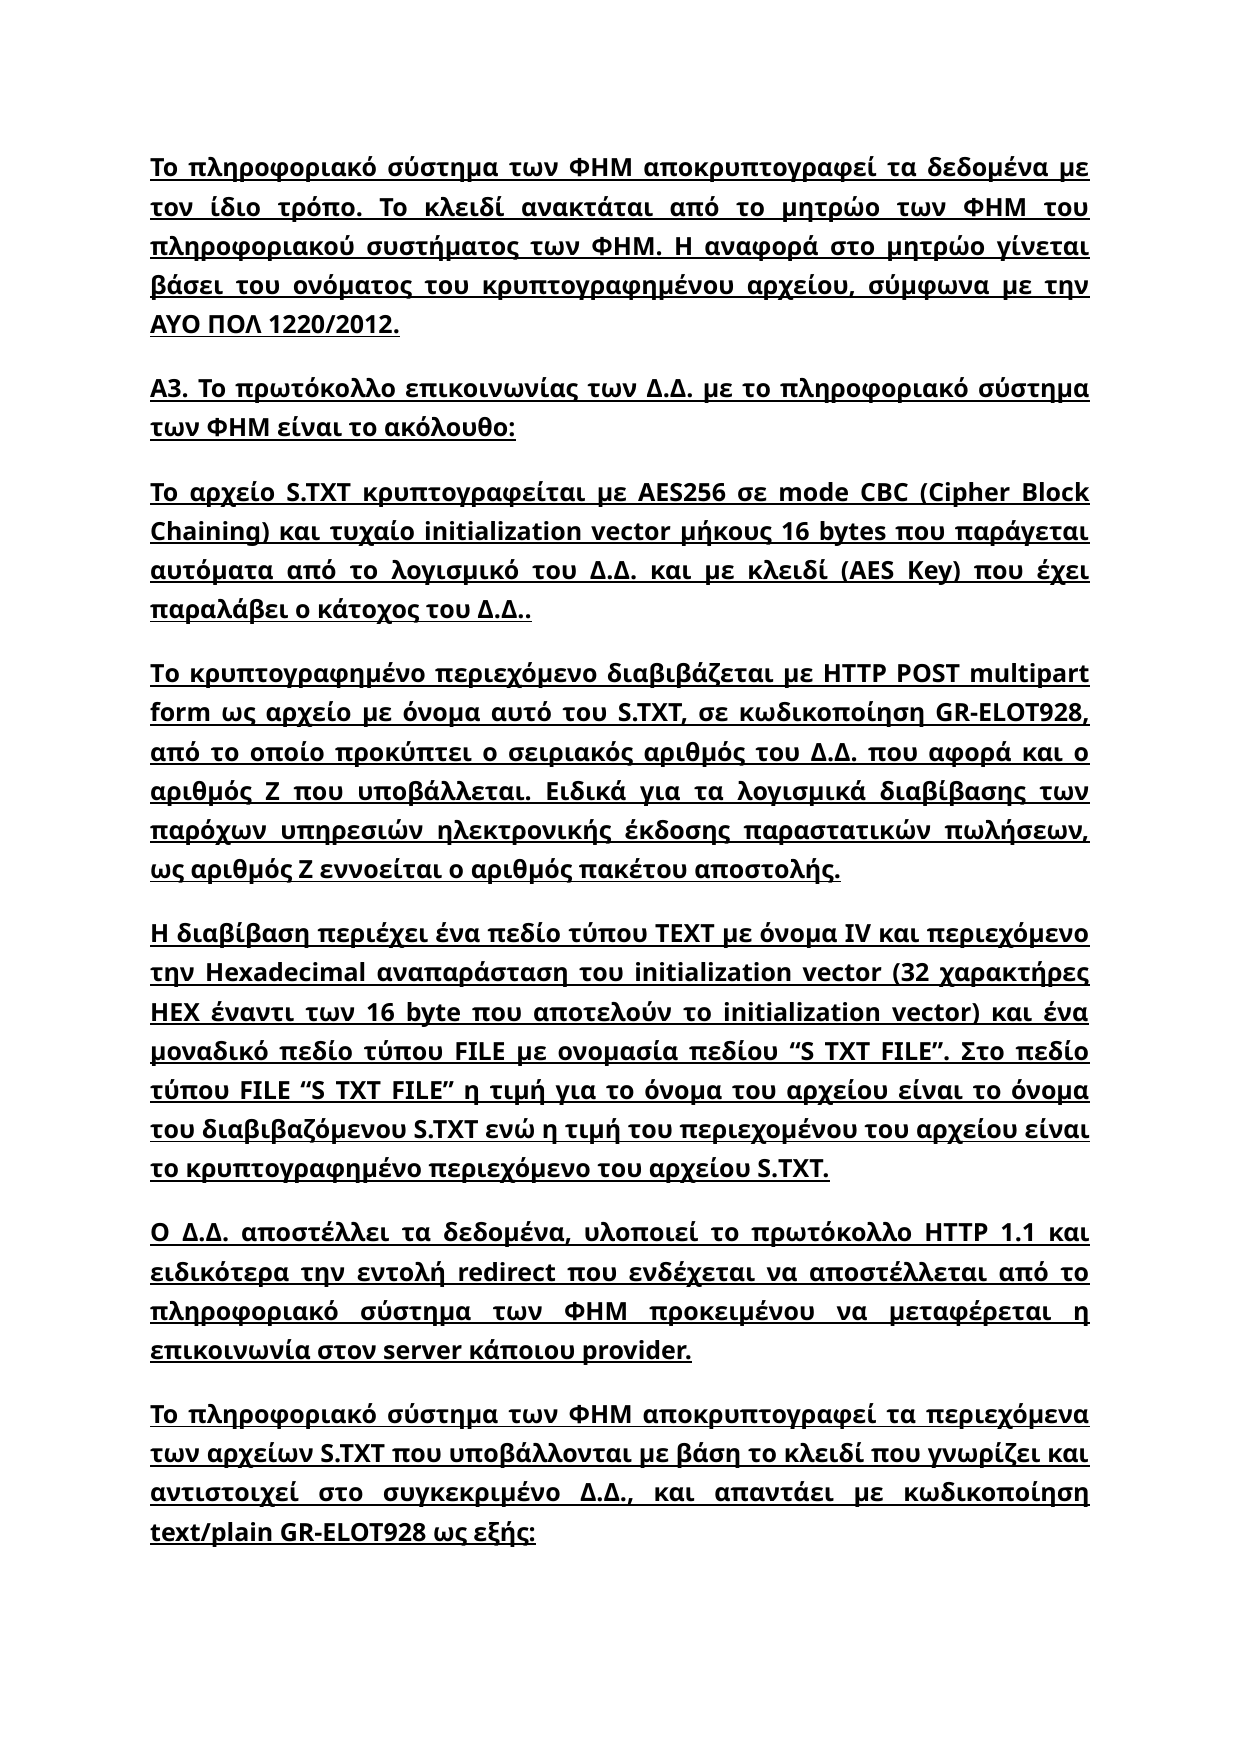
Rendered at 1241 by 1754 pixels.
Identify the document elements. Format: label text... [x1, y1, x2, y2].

text Το πληροφοριακό σύστημα των ΦΗΜ αποκρυπτογραφεί τα περιεχόμενα [150, 1397, 1090, 1426]
text το κρυπτογραφημένο περιεχόμενο του αρχείου S.ΤΧΤ. [150, 1142, 1090, 1185]
text Α3. Το πρωτόκολλο επικοινωνίας των Δ.Δ. με το πληροφοριακό σύστημα [150, 371, 1090, 400]
text form ως αρχείο με όνομα αυτό του S.TXT, σε κωδικοποίηση GR-ELOT928, [150, 687, 1090, 724]
text επικοινωνία στον server κάποιου provider. [150, 1324, 1090, 1367]
text πληροφοριακό σύστημα των ΦΗΜ προκειμένου να μεταφέρεται η [150, 1285, 1090, 1322]
text αυτόματα από το λογισμικό του Δ.Δ. και με κλειδί (AES Key) που έχει [150, 544, 1090, 581]
text την Hexadecimal αναπαράσταση του initialization vector (32 χαρακτήρες [150, 947, 1090, 984]
text ειδικότερα την εντολή redirect που ενδέχεται να αποστέλλεται από το [150, 1246, 1090, 1283]
text HEX έναντι των 16 byte που αποτελούν το initialization vector) και ένα μοναδικό πεδίο τύπου FILE με ονομασία πεδίου “S_TXT_FILE”. Στο πεδίο [150, 986, 1090, 1062]
text Chaining) και τυχαίο initialization vector μήκους 16 bytes που παράγεται [150, 505, 1090, 542]
text ως αριθμός Ζ εννοείται ο αριθμός πακέτου αποστολής. [150, 843, 1090, 886]
text παραλάβει ο κάτοχος του Δ.Δ.. [150, 583, 1090, 626]
text Η διαβίβαση περιέχει ένα πεδίο τύπου ΤΕΧΤ με όνομα IV και περιεχόμενο [150, 916, 1090, 945]
text Το αρχείο S.TXT κρυπτογραφείται με AES256 σε mode CBC (Cipher Block [150, 474, 1090, 503]
text αντιστοιχεί στο συγκεκριμένο Δ.Δ., και απαντάει με κωδικοποίηση [150, 1467, 1090, 1504]
text του διαβιβαζόμενου S.TXT ενώ η τιμή του περιεχομένου του αρχείου είναι [150, 1103, 1090, 1141]
text ΑΥΟ ΠΟΛ 1220/2012. [150, 298, 1090, 341]
text text/plain GR-ELOT928 ως εξής: [150, 1506, 1090, 1548]
text τύπου FILE “S_TXT_FILE” η τιμή για το όνομα του αρχείου είναι το όνομα [150, 1064, 1090, 1101]
text αριθμός Ζ που υποβάλλεται. Ειδικά για τα λογισμικά διαβίβασης των [150, 765, 1090, 802]
text παρόχων υπηρεσιών ηλεκτρονικής έκδοσης παραστατικών πωλήσεων, [150, 804, 1090, 841]
text Τo κρυπτογραφημένο περιεχόμενο διαβιβάζεται με HTTP POST multipart [150, 656, 1090, 685]
text των ΦΗΜ είναι το ακόλουθο: [150, 402, 1090, 444]
text των αρχείων S.TXT που υποβάλλονται με βάση το κλειδί που γνωρίζει και [150, 1427, 1090, 1465]
text τον ίδιο τρόπο. Το κλειδί ανακτάται από το μητρώο των ΦΗΜ του [150, 181, 1090, 218]
text Ο Δ.Δ. αποστέλλει τα δεδομένα, υλοποιεί το πρωτόκολλο HTTP 1.1 και [150, 1215, 1090, 1244]
text βάσει του ονόματος του κρυπτογραφημένου αρχείου, σύμφωνα με την [150, 259, 1090, 296]
text πληροφοριακού συστήματος των ΦΗΜ. Η αναφορά στο μητρώο γίνεται [150, 220, 1090, 257]
text Το πληροφοριακό σύστημα των ΦΗΜ αποκρυπτογραφεί τα δεδομένα με [150, 150, 1090, 179]
text από το οποίο προκύπτει ο σειριακός αριθμός του Δ.Δ. που αφορά και ο [150, 726, 1090, 763]
